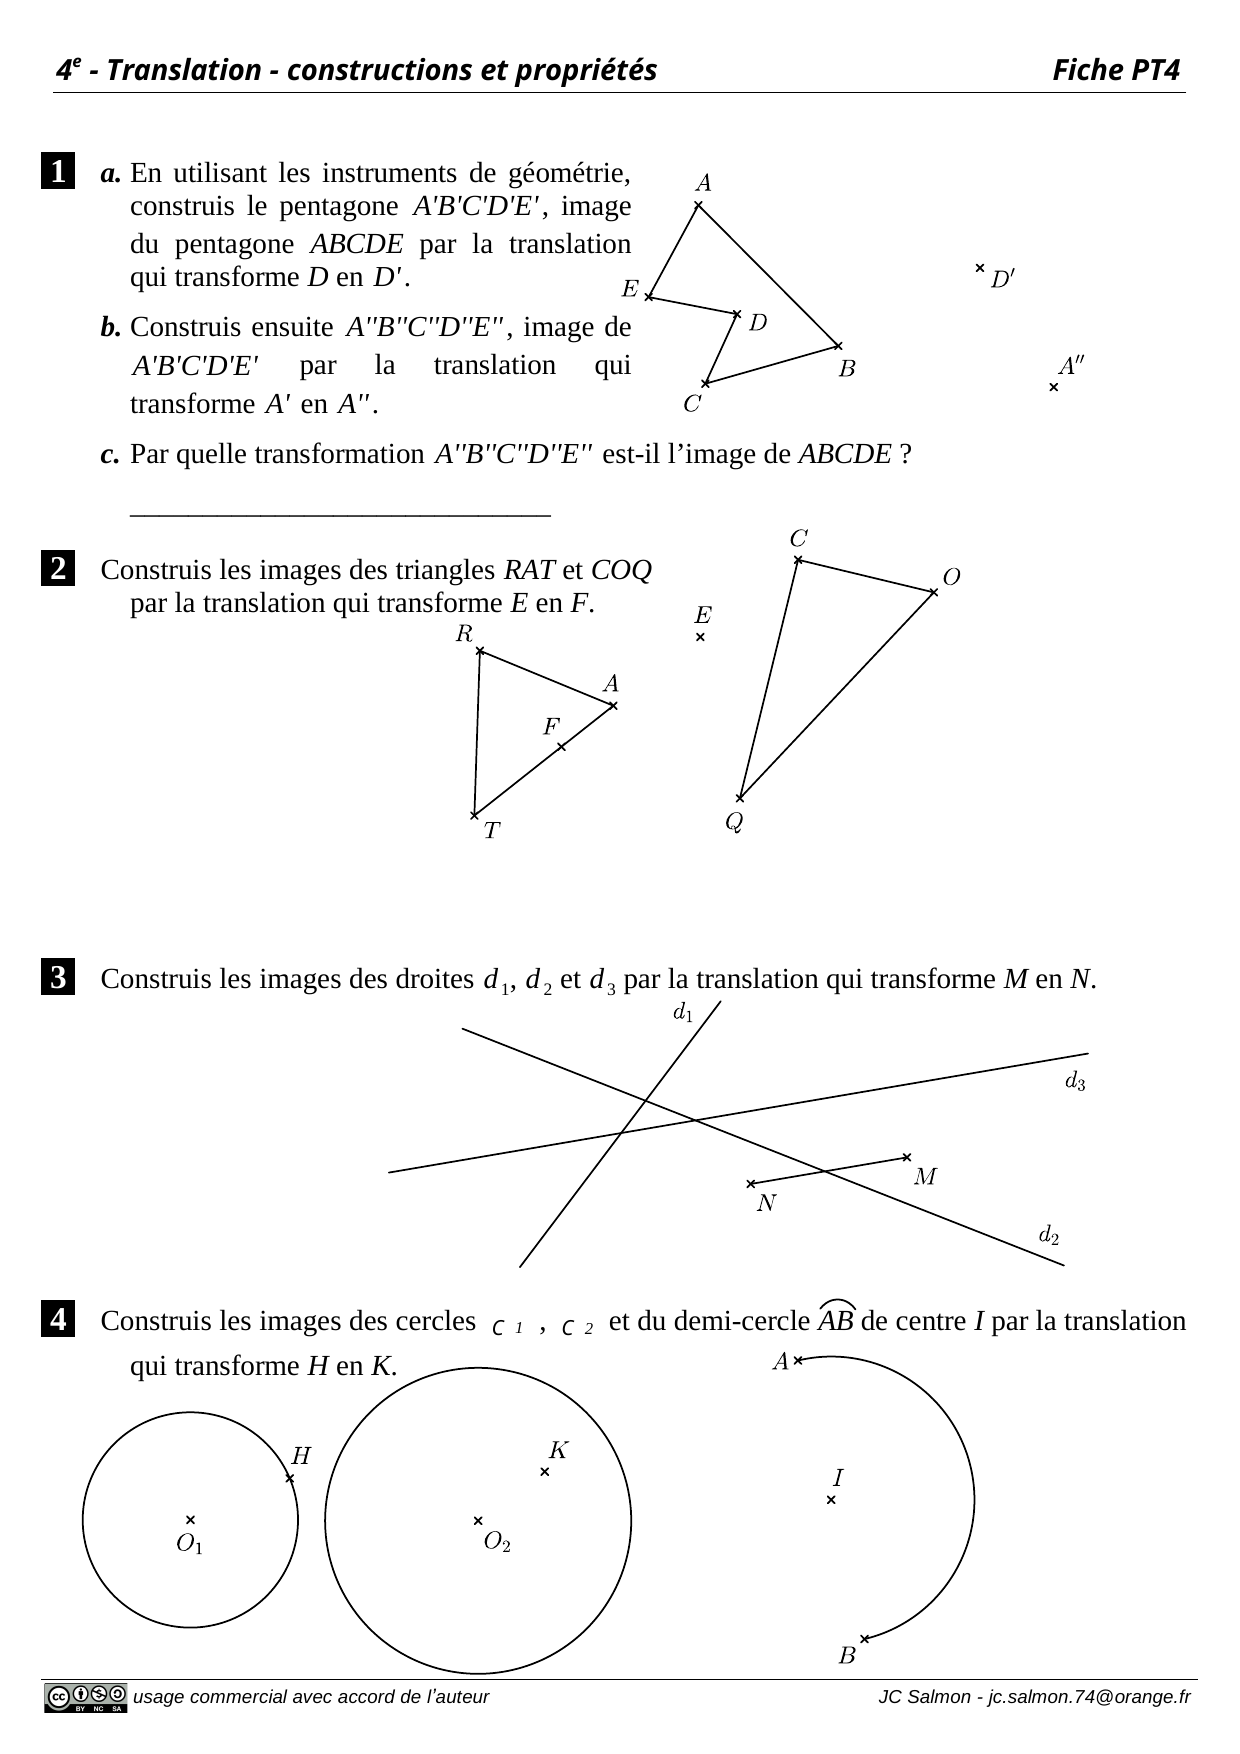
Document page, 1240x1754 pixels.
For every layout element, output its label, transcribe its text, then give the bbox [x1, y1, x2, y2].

table_header [632, 123, 1198, 426]
picture [44, 1683, 128, 1713]
text c. Par quelle transformation est-il l’image de ABCDE ? [100, 437, 1198, 476]
text 4 Construis les images des cercles,et du demi-cercle AB de centre I par la translation qui transforme H en K. [41, 1300, 1198, 1381]
text 3 Construis les images des droites , et par la translation qui transforme M en N. [41, 958, 1198, 1005]
text _____________________________ [100, 487, 1198, 520]
table_header 1 a. En utilisant les instruments de géométrie, construis le pentagone , image du pentagone ABCDE par la translation qui transforme D en . b. Construis ensuite , image de par la translation qui transforme en . [41, 123, 632, 426]
text 2 Construis les images des triangles RAT et COQ par la translation qui transforme E en F. [41, 549, 1198, 619]
